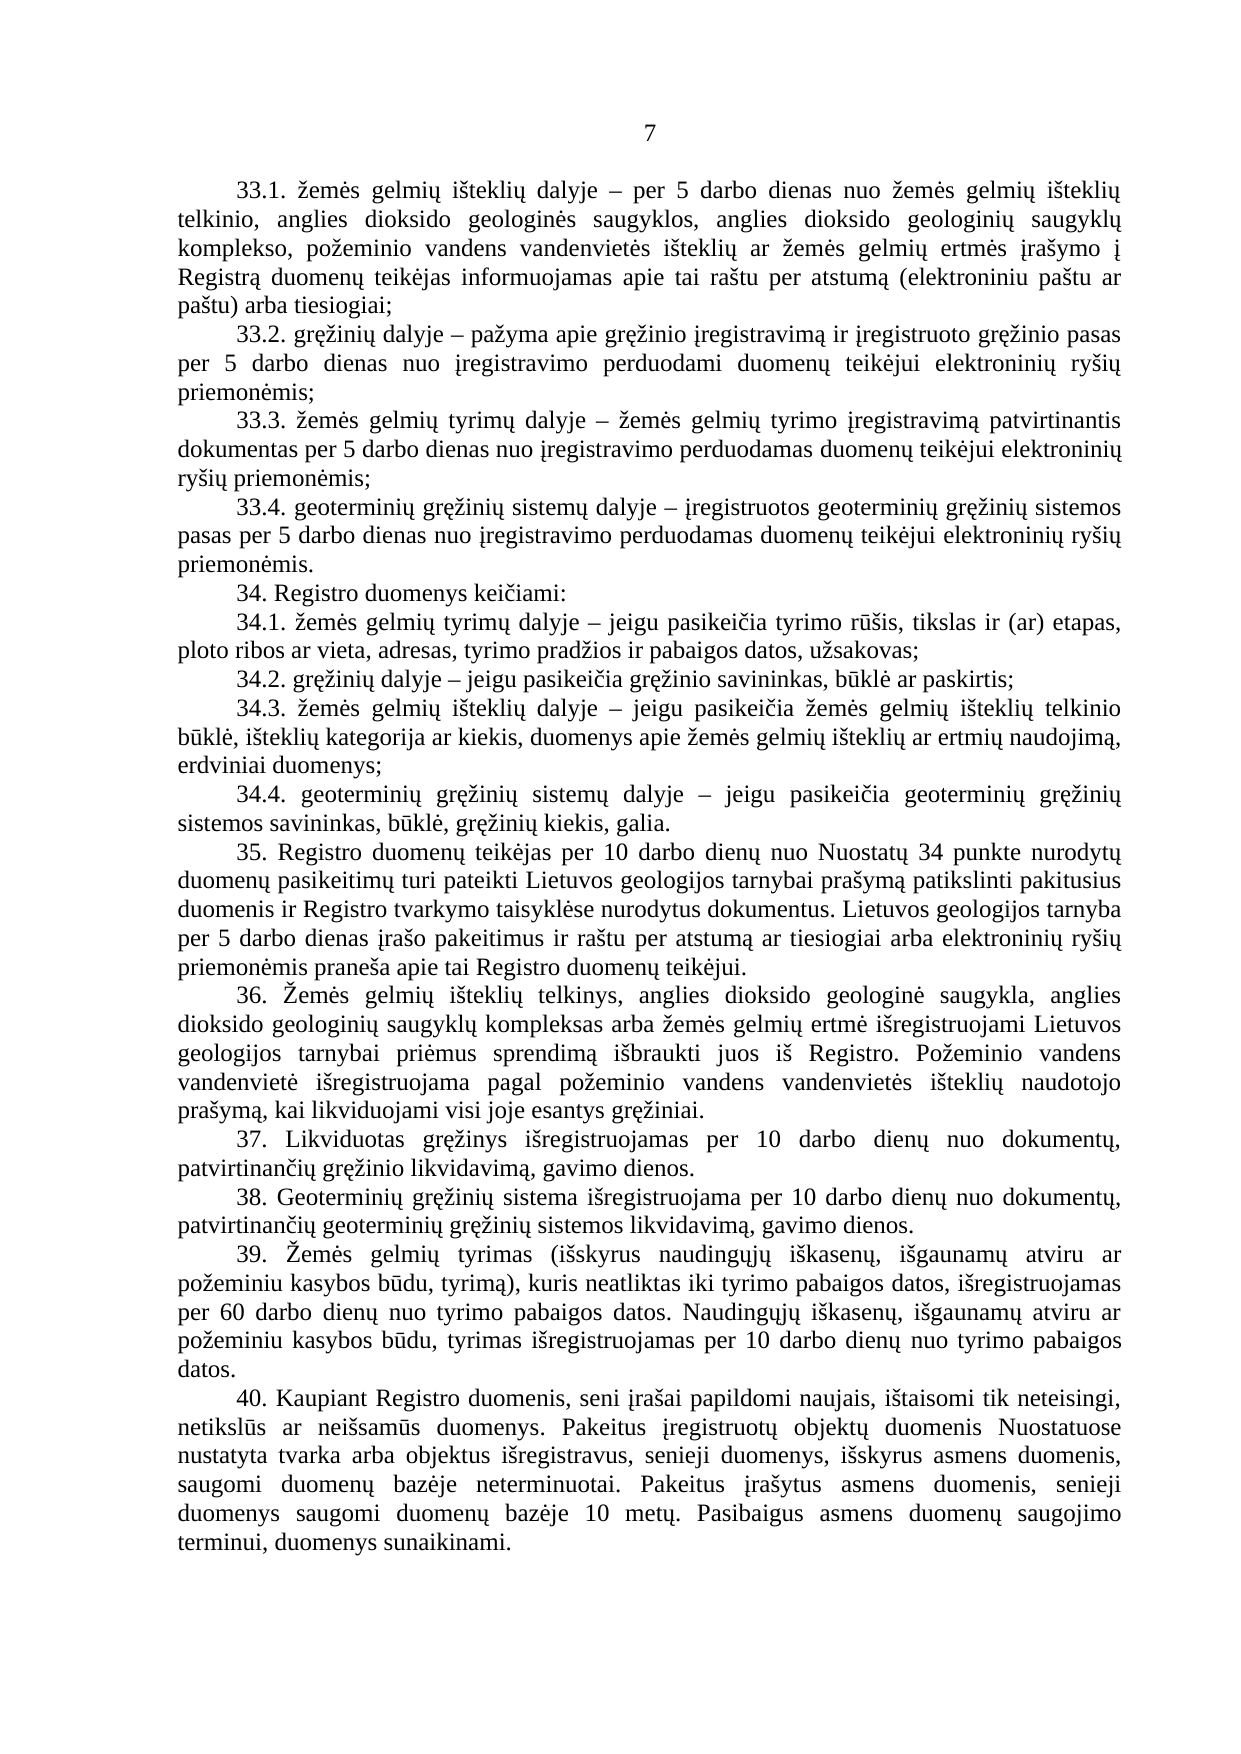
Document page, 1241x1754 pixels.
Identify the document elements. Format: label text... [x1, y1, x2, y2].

text 34.2. gręžinių dalyje – jeigu pasikeičia gręžinio savininkas, būklė ar paskirtis; [177, 664, 1122, 693]
text 33.1. žemės gelmių išteklių dalyje – per 5 darbo dienas nuo žemės gelmių išteklių telkinio, anglies dioksido geologinės saugyklos, anglies dioksido geologinių saugyklų komplekso, požeminio vandens vandenvietės išteklių ar žemės gelmių ertmės įrašymo į Registrą duomenų teikėjas informuojamas apie tai raštu per atstumą (elektroniniu paštu ar paštu) arba tiesiogiai; [177, 176, 1122, 319]
text 36. Žemės gelmių išteklių telkinys, anglies dioksido geologinė saugykla, anglies dioksido geologinių saugyklų kompleksas arba žemės gelmių ertmė išregistruojami Lietuvos geologijos tarnybai priėmus sprendimą išbraukti juos iš Registro. Požeminio vandens vandenvietė išregistruojama pagal požeminio vandens vandenvietės išteklių naudotojo prašymą, kai likviduojami visi joje esantys gręžiniai. [177, 981, 1122, 1124]
text 33.4. geoterminių gręžinių sistemų dalyje – įregistruotos geoterminių gręžinių sistemos pasas per 5 darbo dienas nuo įregistravimo perduodamas duomenų teikėjui elektroninių ryšių priemonėmis. [177, 492, 1122, 578]
text 38. Geoterminių gręžinių sistema išregistruojama per 10 darbo dienų nuo dokumentų, patvirtinančių geoterminių gręžinių sistemos likvidavimą, gavimo dienos. [177, 1182, 1122, 1239]
text 33.3. žemės gelmių tyrimų dalyje – žemės gelmių tyrimo įregistravimą patvirtinantis dokumentas per 5 darbo dienas nuo įregistravimo perduodamas duomenų teikėjui elektroninių ryšių priemonėmis; [177, 406, 1122, 492]
text 34.3. žemės gelmių išteklių dalyje – jeigu pasikeičia žemės gelmių išteklių telkinio būklė, išteklių kategorija ar kiekis, duomenys apie žemės gelmių išteklių ar ertmių naudojimą, erdviniai duomenys; [177, 693, 1122, 779]
text 40. Kaupiant Registro duomenis, seni įrašai papildomi naujais, ištaisomi tik neteisingi, netikslūs ar neišsamūs duomenys. Pakeitus įregistruotų objektų duomenis Nuostatuose nustatyta tvarka arba objektus išregistravus, senieji duomenys, išskyrus asmens duomenis, saugomi duomenų bazėje neterminuotai. Pakeitus įrašytus asmens duomenis, senieji duomenys saugomi duomenų bazėje 10 metų. Pasibaigus asmens duomenų saugojimo terminui, duomenys sunaikinami. [177, 1383, 1122, 1556]
text 34. Registro duomenys keičiami: [177, 578, 1122, 607]
text 34.4. geoterminių gręžinių sistemų dalyje – jeigu pasikeičia geoterminių gręžinių sistemos savininkas, būklė, gręžinių kiekis, galia. [177, 779, 1122, 837]
text 35. Registro duomenų teikėjas per 10 darbo dienų nuo Nuostatų 34 punkte nurodytų duomenų pasikeitimų turi pateikti Lietuvos geologijos tarnybai prašymą patikslinti pakitusius duomenis ir Registro tvarkymo taisyklėse nurodytus dokumentus. Lietuvos geologijos tarnyba per 5 darbo dienas įrašo pakeitimus ir raštu per atstumą ar tiesiogiai arba elektroninių ryšių priemonėmis praneša apie tai Registro duomenų teikėjui. [177, 837, 1122, 981]
text 34.1. žemės gelmių tyrimų dalyje – jeigu pasikeičia tyrimo rūšis, tikslas ir (ar) etapas, ploto ribos ar vieta, adresas, tyrimo pradžios ir pabaigos datos, užsakovas; [177, 607, 1122, 664]
text 39. Žemės gelmių tyrimas (išskyrus naudingųjų iškasenų, išgaunamų atviru ar požeminiu kasybos būdu, tyrimą), kuris neatliktas iki tyrimo pabaigos datos, išregistruojamas per 60 darbo dienų nuo tyrimo pabaigos datos. Naudingųjų iškasenų, išgaunamų atviru ar požeminiu kasybos būdu, tyrimas išregistruojamas per 10 darbo dienų nuo tyrimo pabaigos datos. [177, 1239, 1122, 1383]
text 37. Likviduotas gręžinys išregistruojamas per 10 darbo dienų nuo dokumentų, patvirtinančių gręžinio likvidavimą, gavimo dienos. [177, 1124, 1122, 1182]
text 33.2. gręžinių dalyje – pažyma apie gręžinio įregistravimą ir įregistruoto gręžinio pasas per 5 darbo dienas nuo įregistravimo perduodami duomenų teikėjui elektroninių ryšių priemonėmis; [177, 319, 1122, 406]
